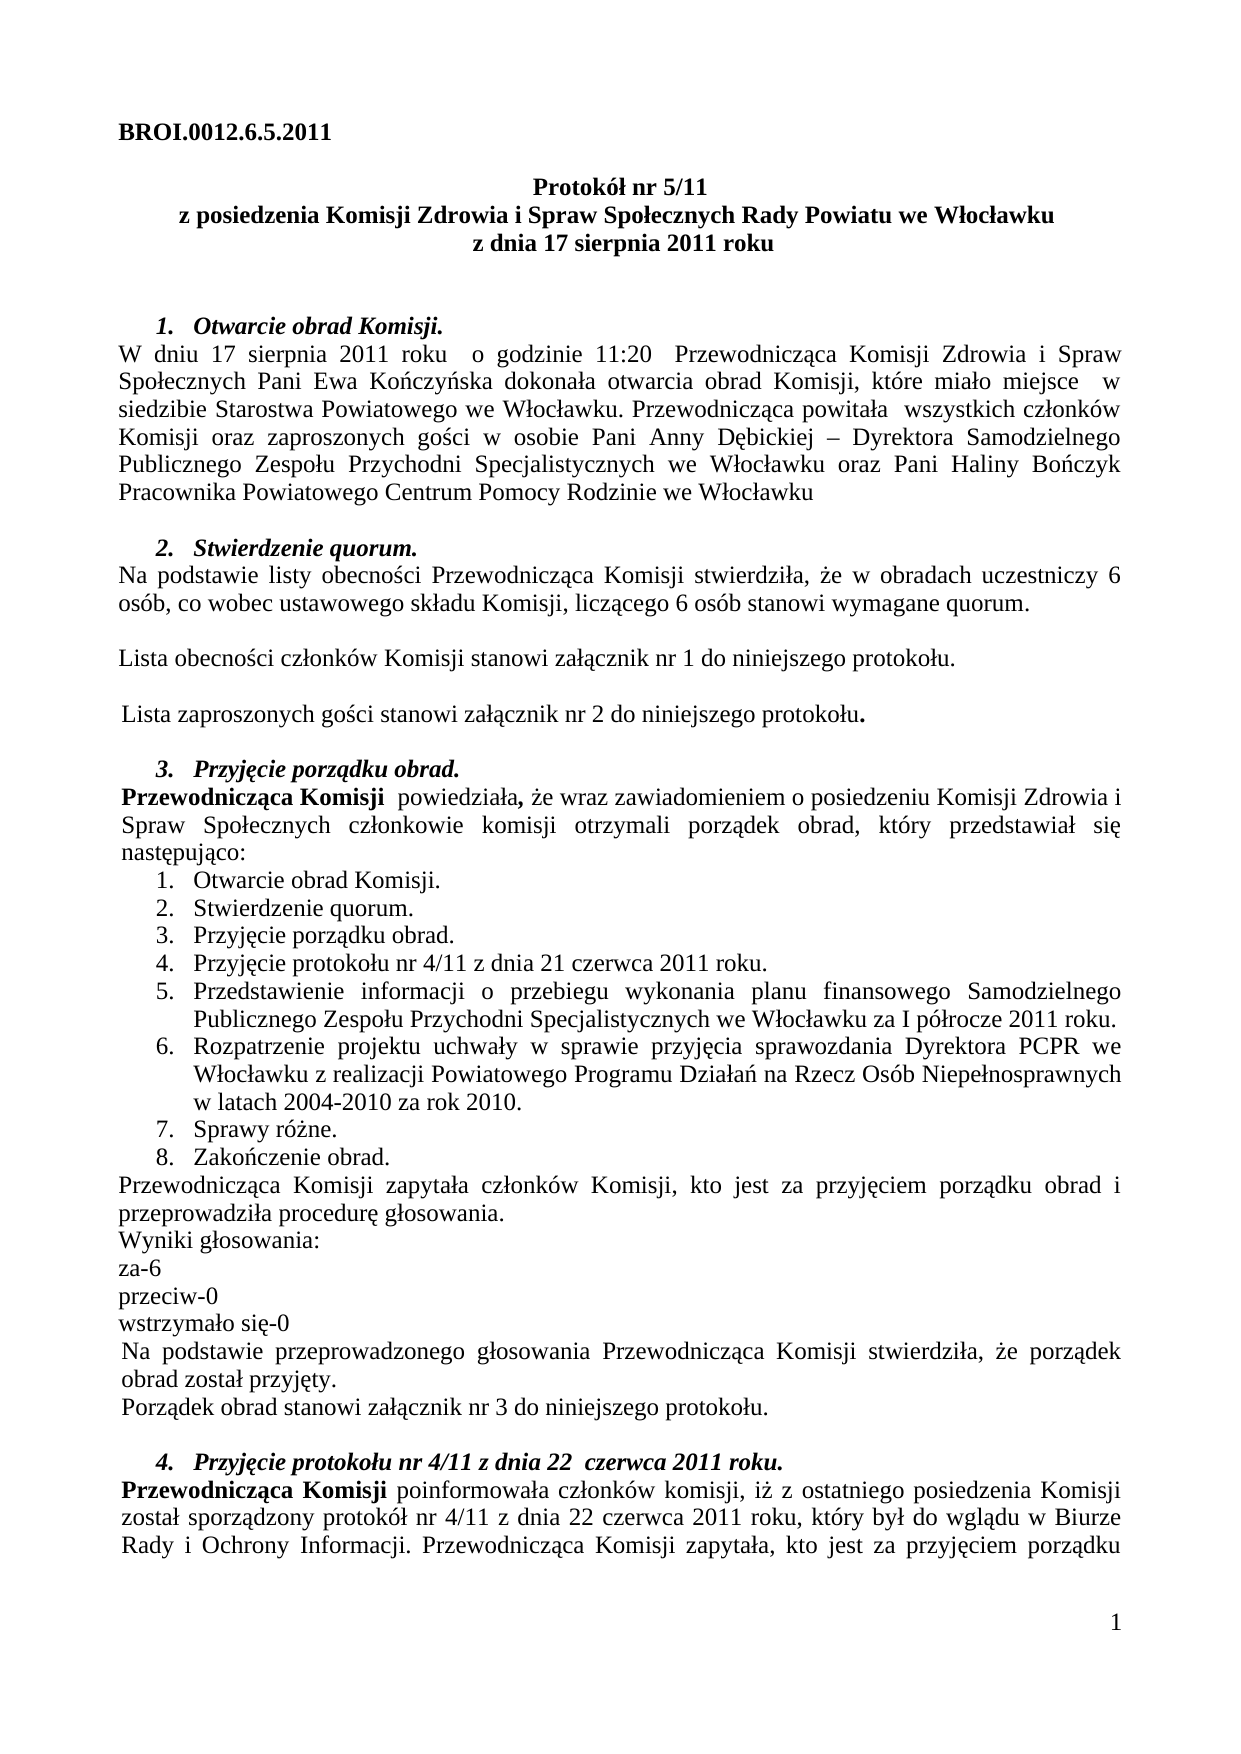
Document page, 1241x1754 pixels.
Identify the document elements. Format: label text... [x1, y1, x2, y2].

text Lista zaproszonych gości stanowi załącznik nr 2 do niniejszego protokołu. [121, 700, 1122, 728]
text Na podstawie przeprowadzonego głosowania Przewodnicząca Komisji stwierdziła, że porządek obrad został przyjęty. [121, 1337, 1122, 1393]
text Lista obecności członków Komisji stanowi załącznik nr 1 do niniejszego protokołu. [118, 644, 1122, 672]
list Przyjęcie porządku obrad. [156, 755, 1122, 783]
list Przyjęcie porządku obrad. [156, 922, 1122, 949]
list Przyjęcie protokołu nr 4/11 z dnia 22 czerwca 2011 roku. [156, 1448, 1122, 1476]
text Protokół nr 5/11 [118, 173, 1122, 201]
list Stwierdzenie quorum. [156, 894, 1122, 922]
list Zakończenie obrad. [156, 1143, 1122, 1171]
text Przewodnicząca Komisji poinformowała członków komisji, iż z ostatniego posiedzenia Komisji został sporządzony protokół nr 4/11 z dnia 22 czerwca 2011 roku, który był do wglądu w Biurze Rady i Ochrony Informacji. Przewodnicząca Komisji zapytała, kto jest za przyjęciem porządku [121, 1476, 1122, 1559]
text BROI.0012.6.5.2011 [118, 118, 1122, 146]
text przeciw-0 [118, 1282, 1122, 1309]
list Otwarcie obrad Komisji. [156, 312, 1122, 340]
list Otwarcie obrad Komisji. [156, 866, 1122, 894]
text Na podstawie listy obecności Przewodnicząca Komisji stwierdziła, że w obradach uczestniczy 6 osób, co wobec ustawowego składu Komisji, liczącego 6 osób stanowi wymagane quorum. [118, 561, 1122, 617]
list Sprawy różne. [156, 1116, 1122, 1143]
list Stwierdzenie quorum. [156, 534, 1122, 561]
text Przewodnicząca Komisji zapytała członków Komisji, kto jest za przyjęciem porządku obrad i przeprowadziła procedurę głosowania. [118, 1171, 1122, 1226]
text z posiedzenia Komisji Zdrowia i Spraw Społecznych Rady Powiatu we Włocławku z dnia 17 sierpnia 2011 roku [118, 201, 1122, 257]
list Rozpatrzenie projektu uchwały w sprawie przyjęcia sprawozdania Dyrektora PCPR we Włocławku z realizacji Powiatowego Programu Działań na Rzecz Osób Niepełnosprawnych w latach 2004-2010 za rok 2010. [156, 1032, 1122, 1116]
list Przedstawienie informacji o przebiegu wykonania planu finansowego Samodzielnego Publicznego Zespołu Przychodni Specjalistycznych we Włocławku za I półrocze 2011 roku. [156, 977, 1122, 1032]
text Porządek obrad stanowi załącznik nr 3 do niniejszego protokołu. [121, 1393, 1122, 1420]
text wstrzymało się-0 [118, 1309, 1122, 1337]
list Przyjęcie protokołu nr 4/11 z dnia 21 czerwca 2011 roku. [156, 949, 1122, 977]
text Wyniki głosowania: [118, 1226, 1122, 1254]
text W dniu 17 sierpnia 2011 roku o godzinie 11:20 Przewodnicząca Komisji Zdrowia i Spraw Społecznych Pani Ewa Kończyńska dokonała otwarcia obrad Komisji, które miało miejsce w siedzibie Starostwa Powiatowego we Włocławku. Przewodnicząca powitała wszystkich członków Komisji oraz zaproszonych gości w osobie Pani Anny Dębickiej – Dyrektora Samodzielnego Publicznego Zespołu Przychodni Specjalistycznych we Włocławku oraz Pani Haliny Bończyk Pracownika Powiatowego Centrum Pomocy Rodzinie we Włocławku [118, 340, 1122, 506]
text za-6 [118, 1254, 1122, 1282]
text Przewodnicząca Komisji powiedziała, że wraz zawiadomieniem o posiedzeniu Komisji Zdrowia i Spraw Społecznych członkowie komisji otrzymali porządek obrad, który przedstawiał się następująco: [121, 783, 1122, 866]
